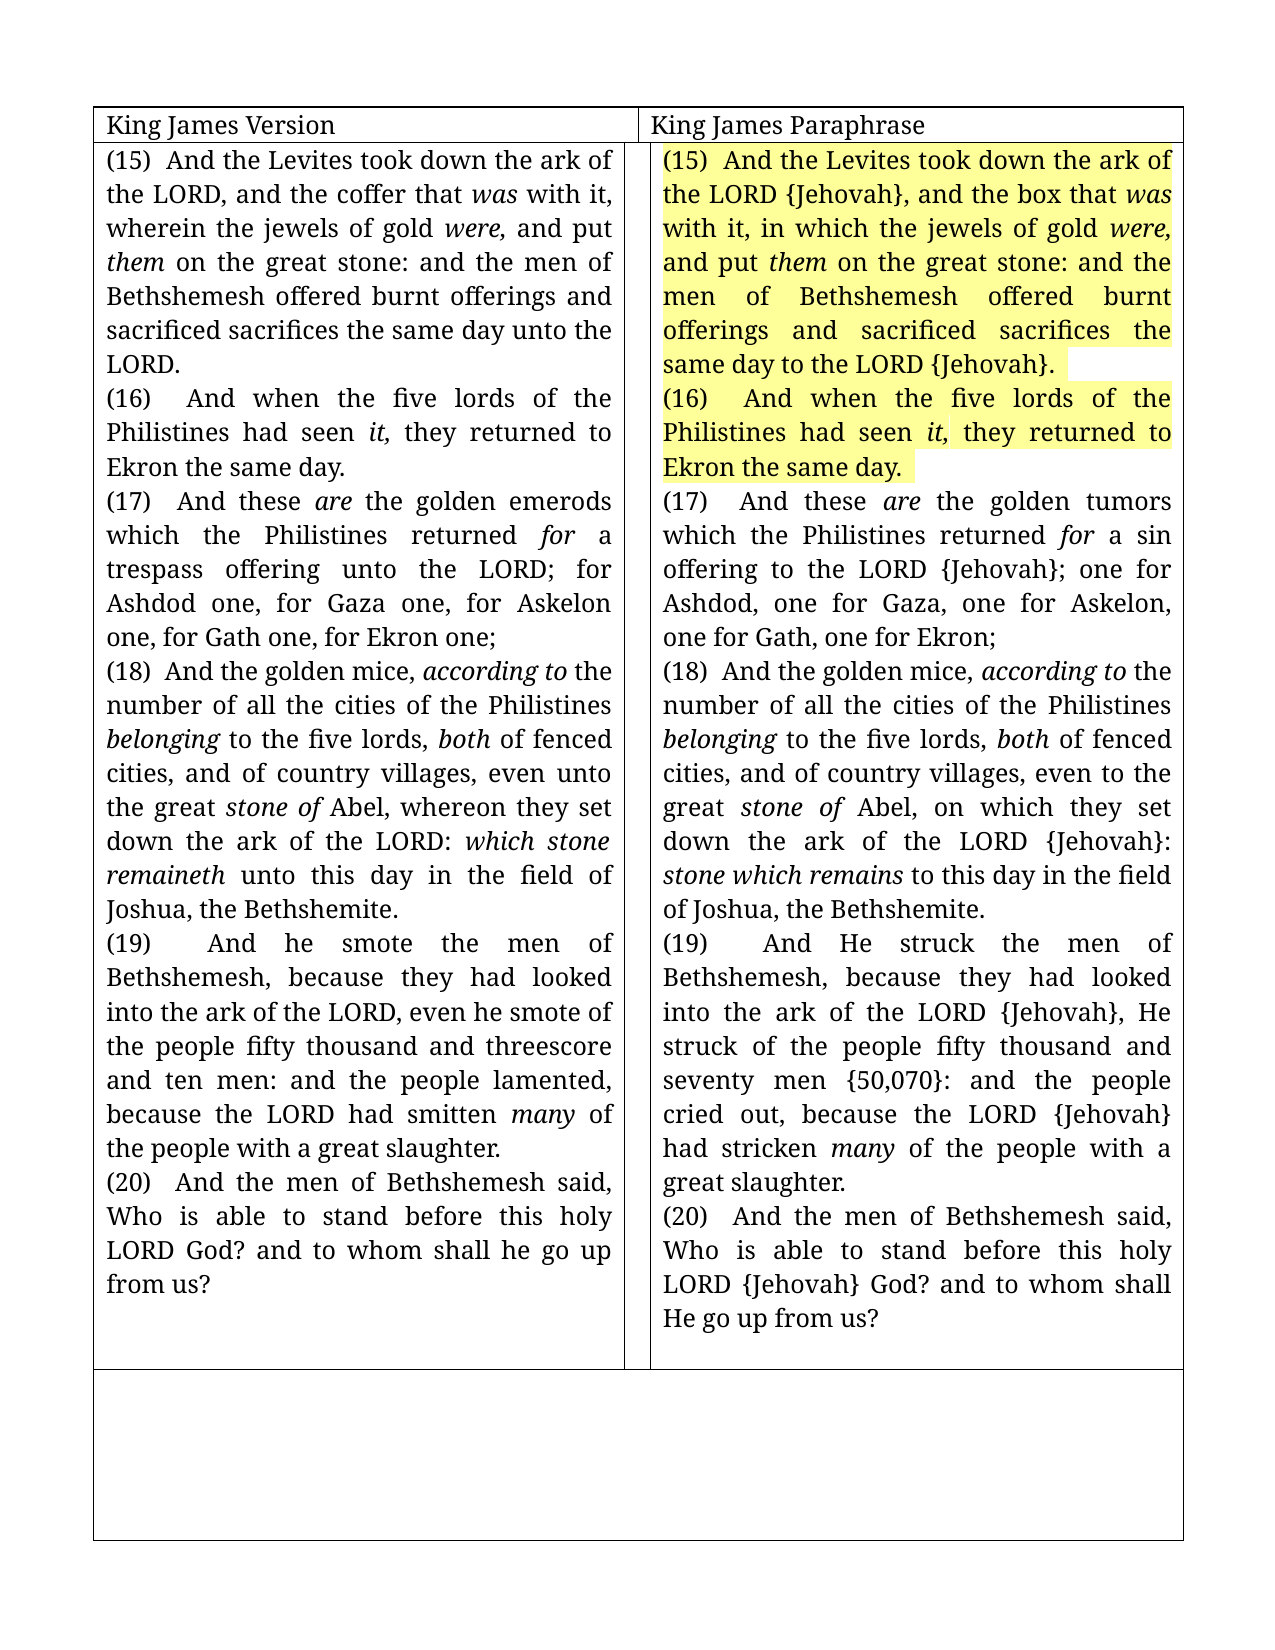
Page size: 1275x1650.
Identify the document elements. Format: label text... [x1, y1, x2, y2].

table_cell King James Version [94, 108, 638, 142]
table_cell [625, 143, 650, 1369]
table_cell [94, 1370, 1183, 1540]
table_cell King James Paraphrase [639, 108, 1183, 142]
table_cell (15) And the Levites took down the ark of the LORD, and the coffer that was with it, wherein the jewels of gold were, and put them on the great stone: and the men of Bethshemesh offered burnt offerings and sacrificed sacrifices the same day unto the LORD. (16) And when the five lords of the Philistines had seen it, they returned to Ekron the same day. (17) And these are the golden emerods which the Philistines returned for a trespass offering unto the LORD; for Ashdod one, for Gaza one, for Askelon one, for Gath one, for Ekron one; (18) And the golden mice, according to the number of all the cities of the Philistines belonging to the five lords, both of fenced cities, and of country villages, even unto the great stone of Abel, whereon they set down the ark of the LORD: which stone remaineth unto this day in the field of Joshua, the Bethshemite. (19) And he smote the men of Bethshemesh, because they had looked into the ark of the LORD, even he smote of the people fifty thousand and threescore and ten men: and the people lamented, because the LORD had smitten many of the people with a great slaughter. (20) And the men of Bethshemesh said, Who is able to stand before this holy LORD God? and to whom shall he go up from us? [94, 143, 624, 1369]
table_cell (15) And the Levites took down the ark of the LORD {Jehovah}, and the box that was with it, in which the jewels of gold were, and put them on the great stone: and the men of Bethshemesh offered burnt offerings and sacrificed sacrifices the same day to the LORD {Jehovah}. (16) And when the five lords of the Philistines had seen it, they returned to Ekron the same day. (17) And these are the golden tumors which the Philistines returned for a sin offering to the LORD {Jehovah}; one for Ashdod, one for Gaza, one for Askelon, one for Gath, one for Ekron; (18) And the golden mice, according to the number of all the cities of the Philistines belonging to the five lords, both of fenced cities, and of country villages, even to the great stone of Abel, on which they set down the ark of the LORD {Jehovah}: stone which remains to this day in the field of Joshua, the Bethshemite. (19) And He struck the men of Bethshemesh, because they had looked into the ark of the LORD {Jehovah}, He struck of the people fifty thousand and seventy men {50,070}: and the people cried out, because the LORD {Jehovah} had stricken many of the people with a great slaughter. (20) And the men of Bethshemesh said, Who is able to stand before this holy LORD {Jehovah} God? and to whom shall He go up from us? [651, 143, 1183, 1369]
